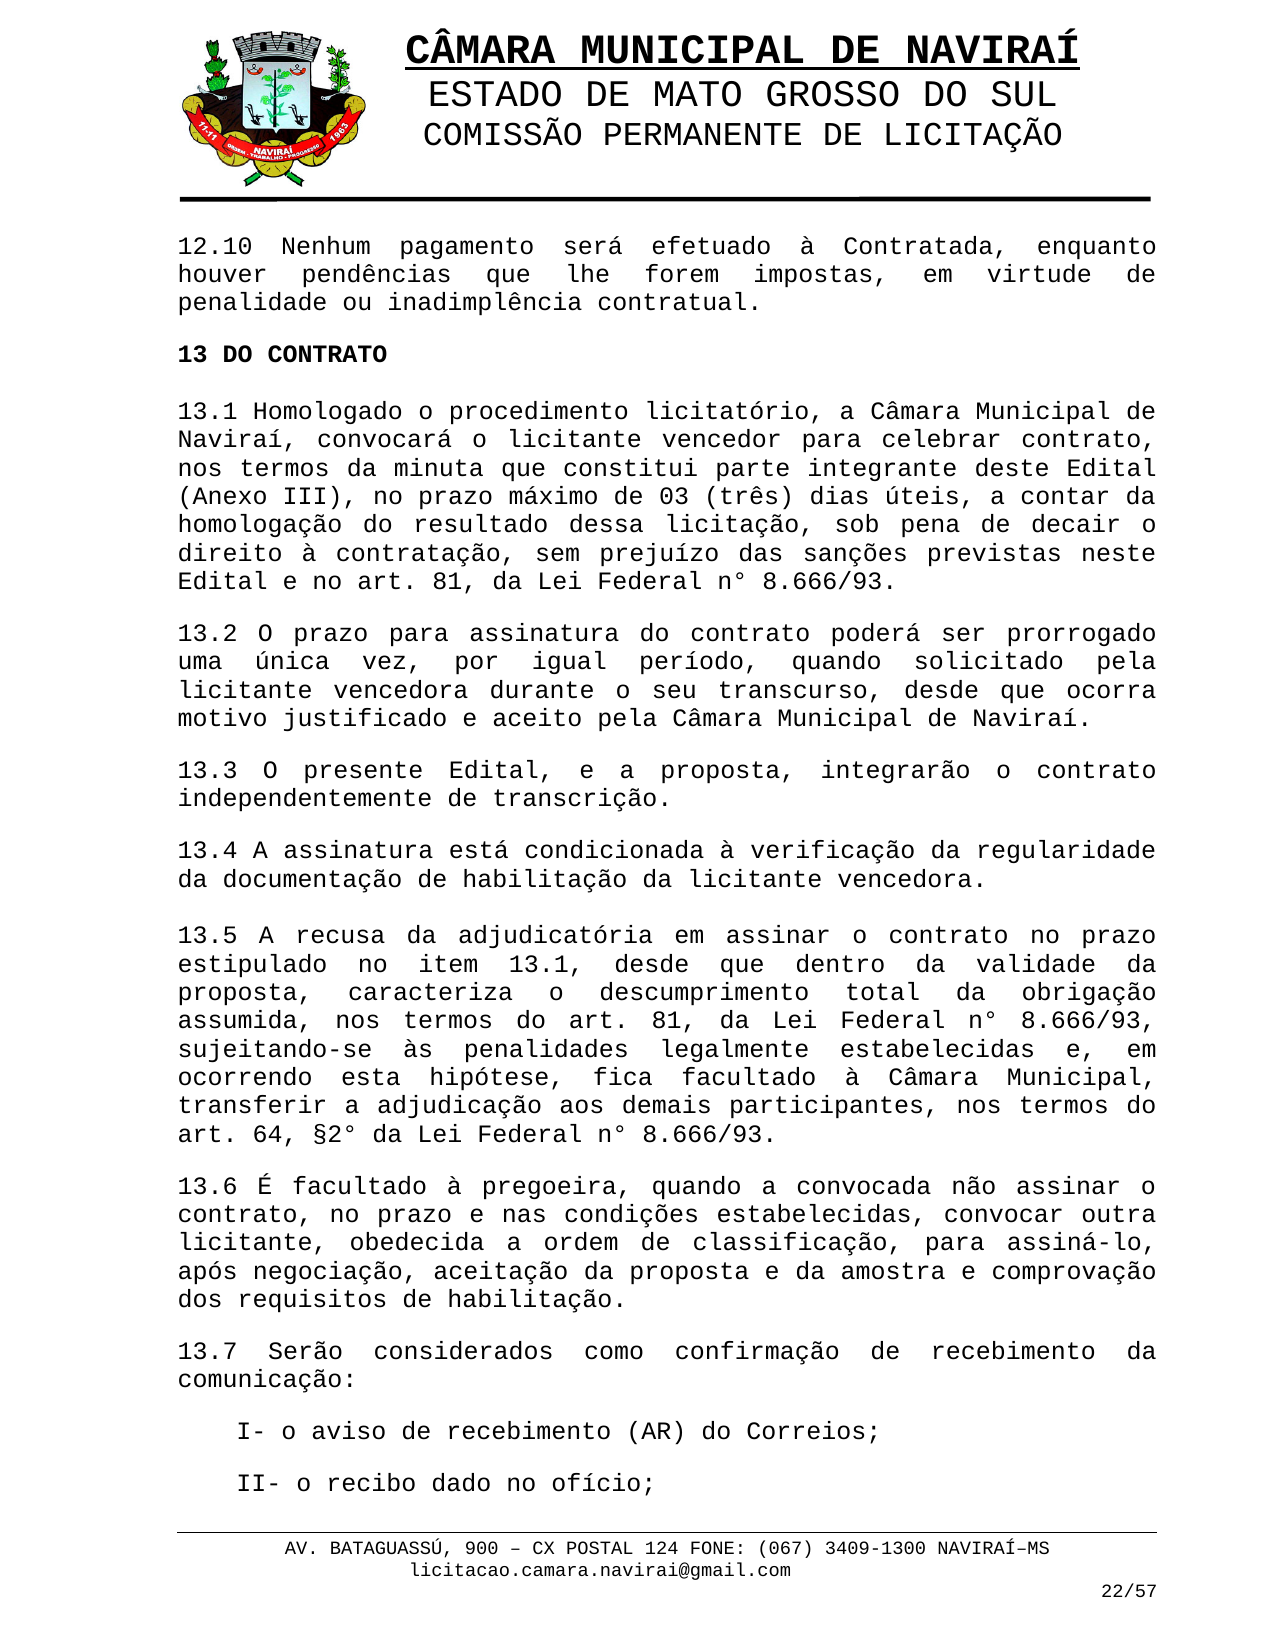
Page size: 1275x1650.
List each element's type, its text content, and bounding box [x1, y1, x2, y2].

text 13.2 O prazo para assinatura do contrato poderá ser prorrogado uma única vez, por igual período, quando solicitado pela licitante vencedora durante o seu transcurso, desde que ocorra motivo justificado e aceito pela Câmara Municipal de Naviraí. [177, 621, 1157, 734]
text 13.7 Serão considerados como confirmação de recebimento da comunicação: [177, 1338, 1157, 1395]
text 13.5 A recusa da adjudicatória em assinar o contrato no prazo estipulado no item 13.1, desde que dentro da validade da proposta, caracteriza o descumprimento total da obrigação assumida, nos termos do art. 81, da Lei Federal n° 8.666/93, sujeitando-se às penalidades legalmente estabelecidas e, em ocorrendo esta hipótese, fica facultado à Câmara Municipal, transferir a adjudicação aos demais participantes, nos termos do art. 64, §2° da Lei Federal n° 8.666/93. [177, 923, 1157, 1149]
text 13 DO CONTRATO [177, 342, 1157, 370]
text 12.10 Nenhum pagamento será efetuado à Contratada, enquanto houver pendências que lhe forem impostas, em virtude de penalidade ou inadimplência contratual. [177, 233, 1157, 318]
text I- o aviso de recebimento (AR) do Correios; [236, 1419, 1157, 1447]
text 13.6 É facultado à pregoeira, quando a convocada não assinar o contrato, no prazo e nas condições estabelecidas, convocar outra licitante, obedecida a ordem de classificação, para assiná-lo, após negociação, aceitação da proposta e da amostra e comprovação dos requisitos de habilitação. [177, 1173, 1157, 1315]
text 13.4 A assinatura está condicionada à verificação da regularidade da documentação de habilitação da licitante vencedora. [177, 838, 1157, 894]
text 13.3 O presente Edital, e a proposta, integrarão o contrato independentemente de transcrição. [177, 758, 1157, 814]
text II- o recibo dado no ofício; [236, 1471, 1157, 1499]
text 13.1 Homologado o procedimento licitatório, a Câmara Municipal de Naviraí, convocará o licitante vencedor para celebrar contrato, nos termos da minuta que constitui parte integrante deste Edital (Anexo III), no prazo máximo de 03 (três) dias úteis, a contar da homologação do resultado dessa licitação, sob pena de decair o direito à contratação, sem prejuízo das sanções previstas neste Edital e no art. 81, da Lei Federal n° 8.666/93. [177, 399, 1157, 597]
